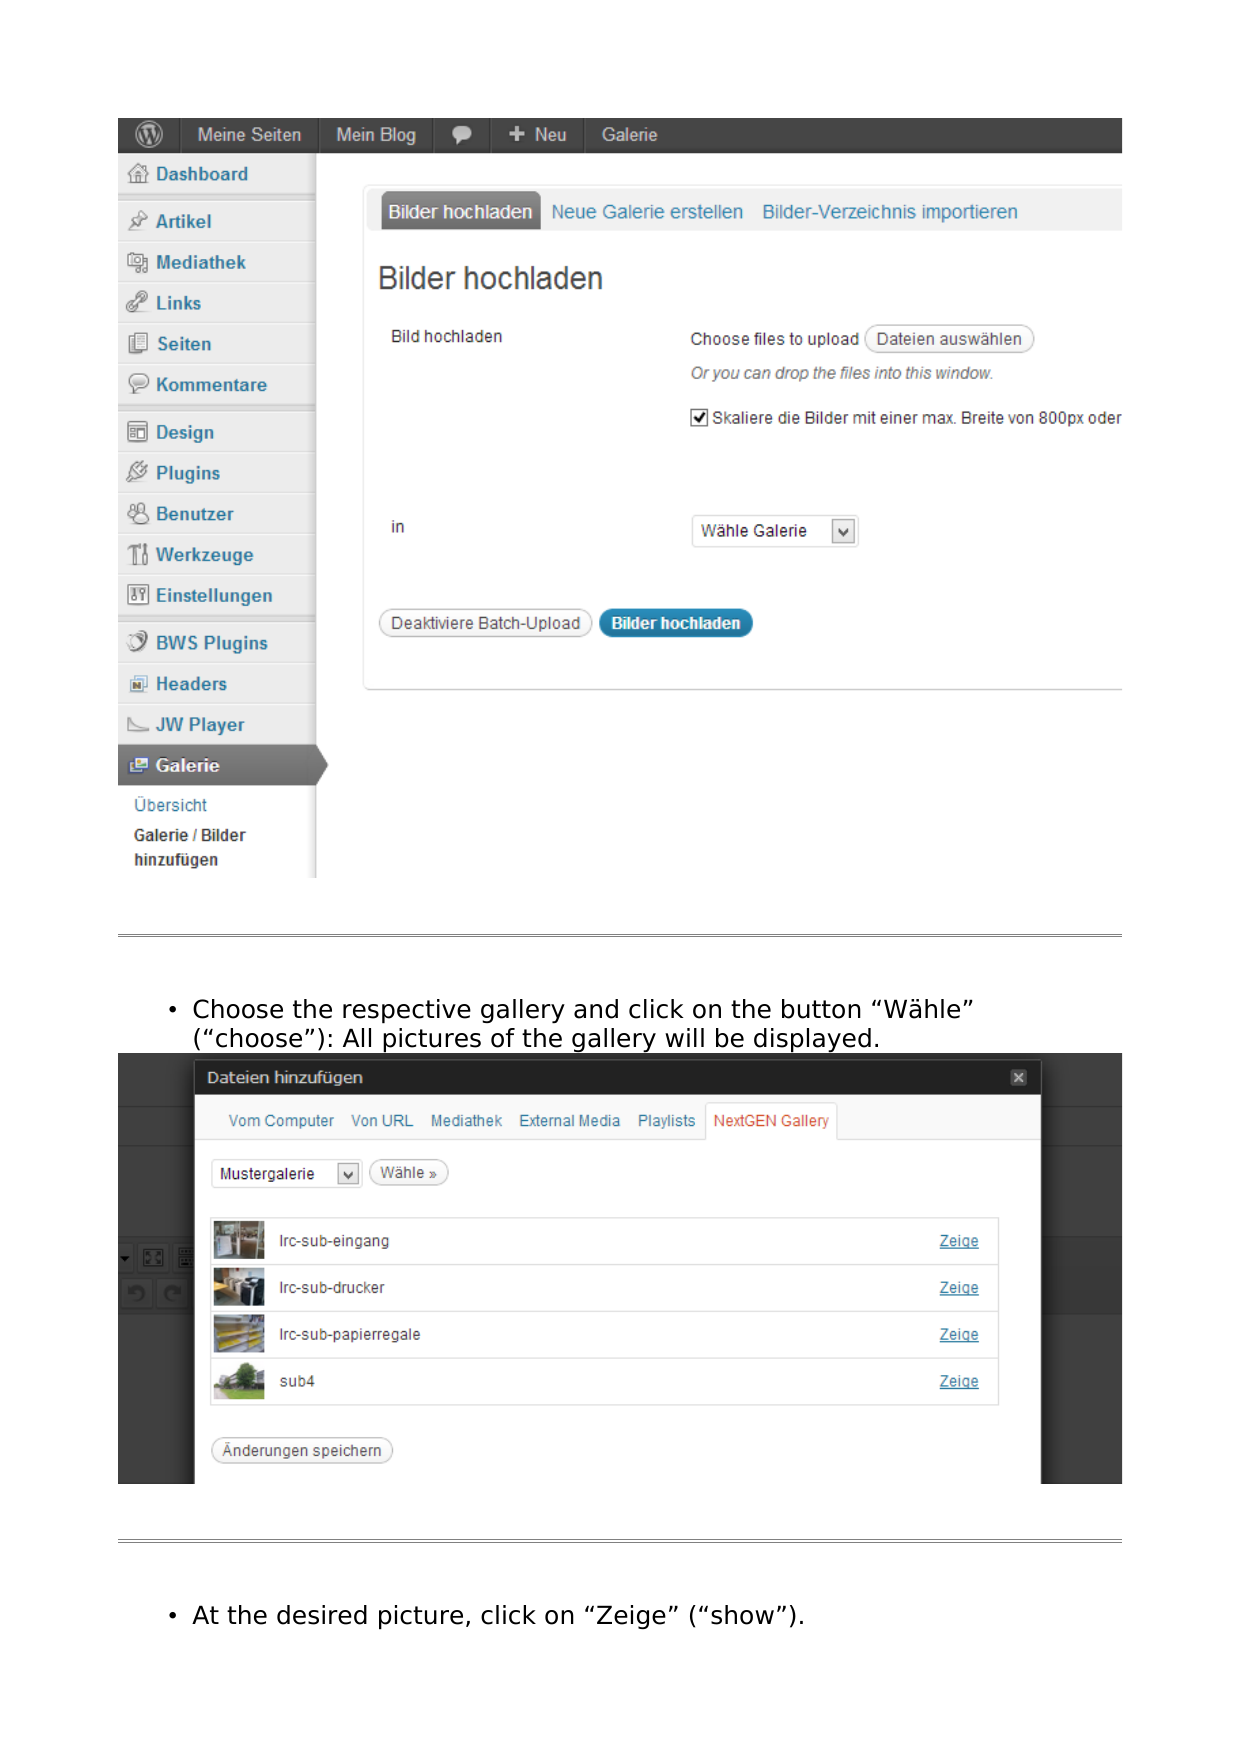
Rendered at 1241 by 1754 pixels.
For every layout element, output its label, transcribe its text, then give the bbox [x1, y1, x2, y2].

picture [118, 118, 1123, 878]
list At the desired picture, click on “Zeige” (“show”). [177, 1601, 1122, 1630]
list Choose the respective gallery and click on the button “Wähle” (“choose”): All pictures of the gallery will be displayed. [177, 995, 1122, 1053]
picture [118, 1053, 1123, 1484]
